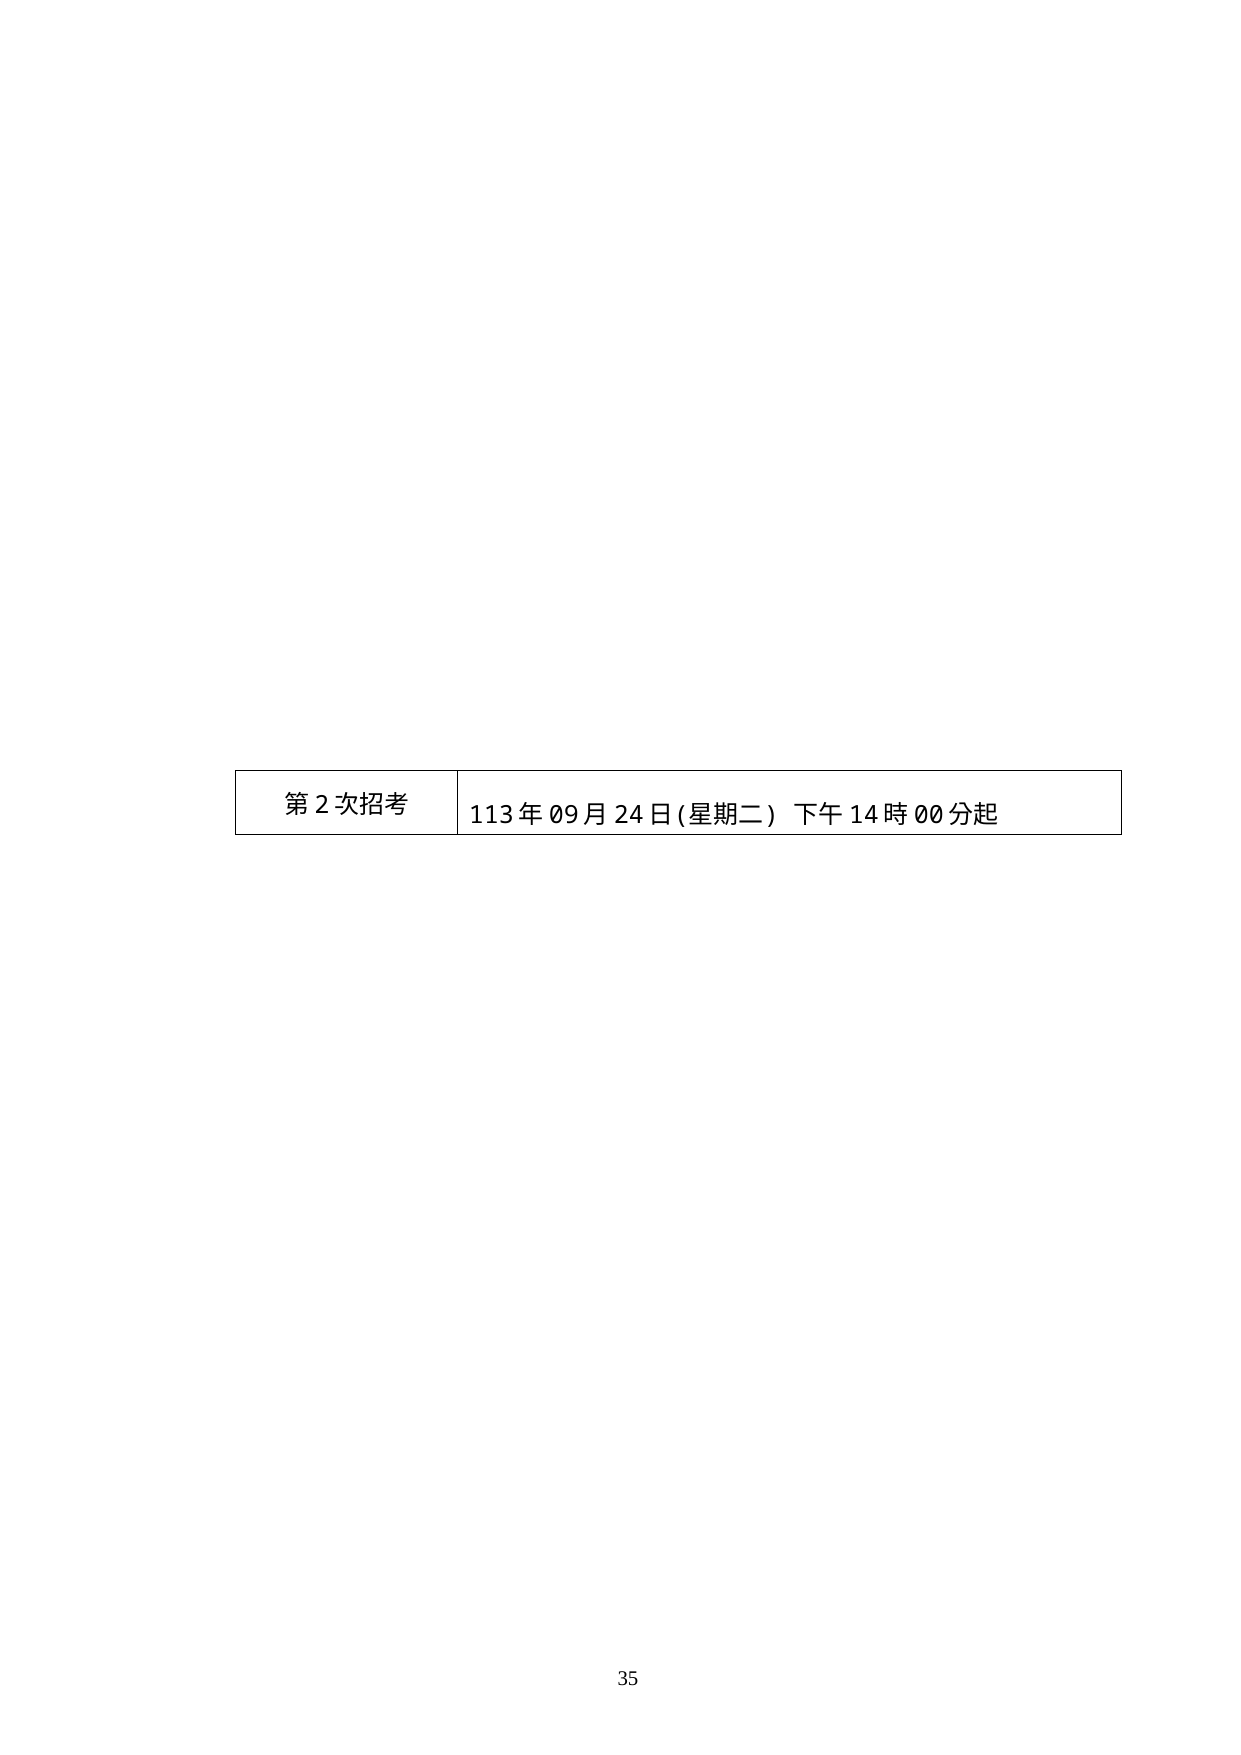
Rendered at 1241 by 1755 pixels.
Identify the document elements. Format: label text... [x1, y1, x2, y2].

table_cell 113年09月24日(星期二) 下午14時00分起 [458, 771, 1121, 834]
table_cell 第2次招考 [236, 771, 457, 834]
